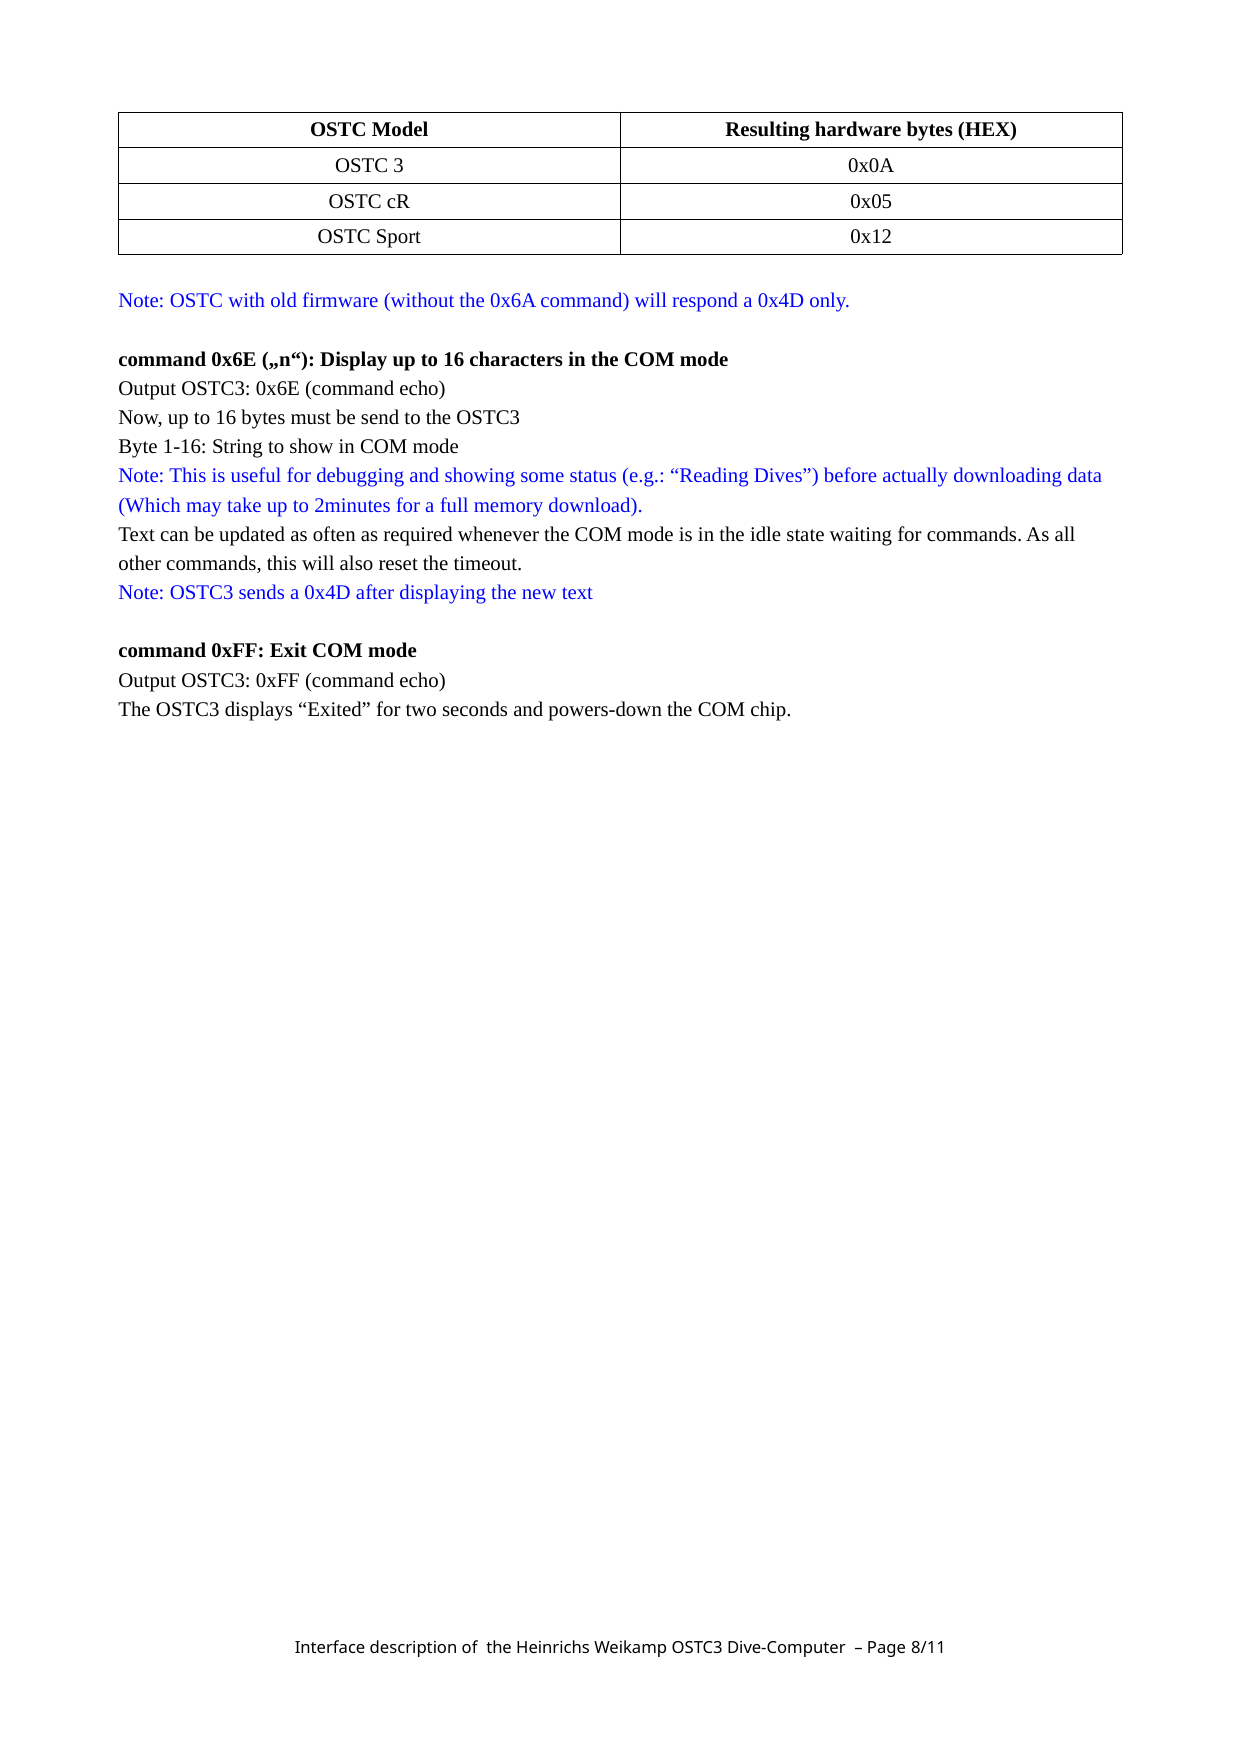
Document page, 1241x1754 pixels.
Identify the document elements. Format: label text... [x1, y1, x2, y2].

table_header OSTC Model [119, 113, 620, 147]
table_cell 0x12 [621, 220, 1122, 254]
text Now, up to 16 bytes must be send to the OSTC3 [118, 400, 1122, 429]
table_cell OSTC Sport [119, 220, 620, 254]
text Output OSTC3: 0xFF (command echo) [118, 662, 1122, 692]
text Text can be updated as often as required whenever the COM mode is in the idle state waiting for commands. As all other commands, this will also reset the timeout. [118, 517, 1122, 575]
text command 0x6E („n“): Display up to 16 characters in the COM mode [118, 342, 1122, 371]
table_cell 0x05 [621, 184, 1122, 218]
text command 0xFF: Exit COM mode [118, 633, 1122, 662]
table_cell OSTC cR [119, 184, 620, 218]
text (Which may take up to 2minutes for a full memory download). [118, 487, 1122, 517]
text Note: OSTC3 sends a 0x4D after displaying the new text [118, 575, 1122, 604]
table_cell 0x0A [621, 148, 1122, 183]
text Note: OSTC with old firmware (without the 0x6A command) will respond a 0x4D only. [118, 283, 1122, 312]
text Byte 1-16: String to show in COM mode [118, 429, 1122, 458]
text The OSTC3 displays “Exited” for two seconds and powers-down the COM chip. [118, 692, 1122, 721]
table_header Resulting hardware bytes (HEX) [621, 113, 1122, 147]
text Note: This is useful for debugging and showing some status (e.g.: “Reading Dives”) before actually downloading data [118, 458, 1122, 487]
table_cell OSTC 3 [119, 148, 620, 183]
text Output OSTC3: 0x6E (command echo) [118, 371, 1122, 400]
